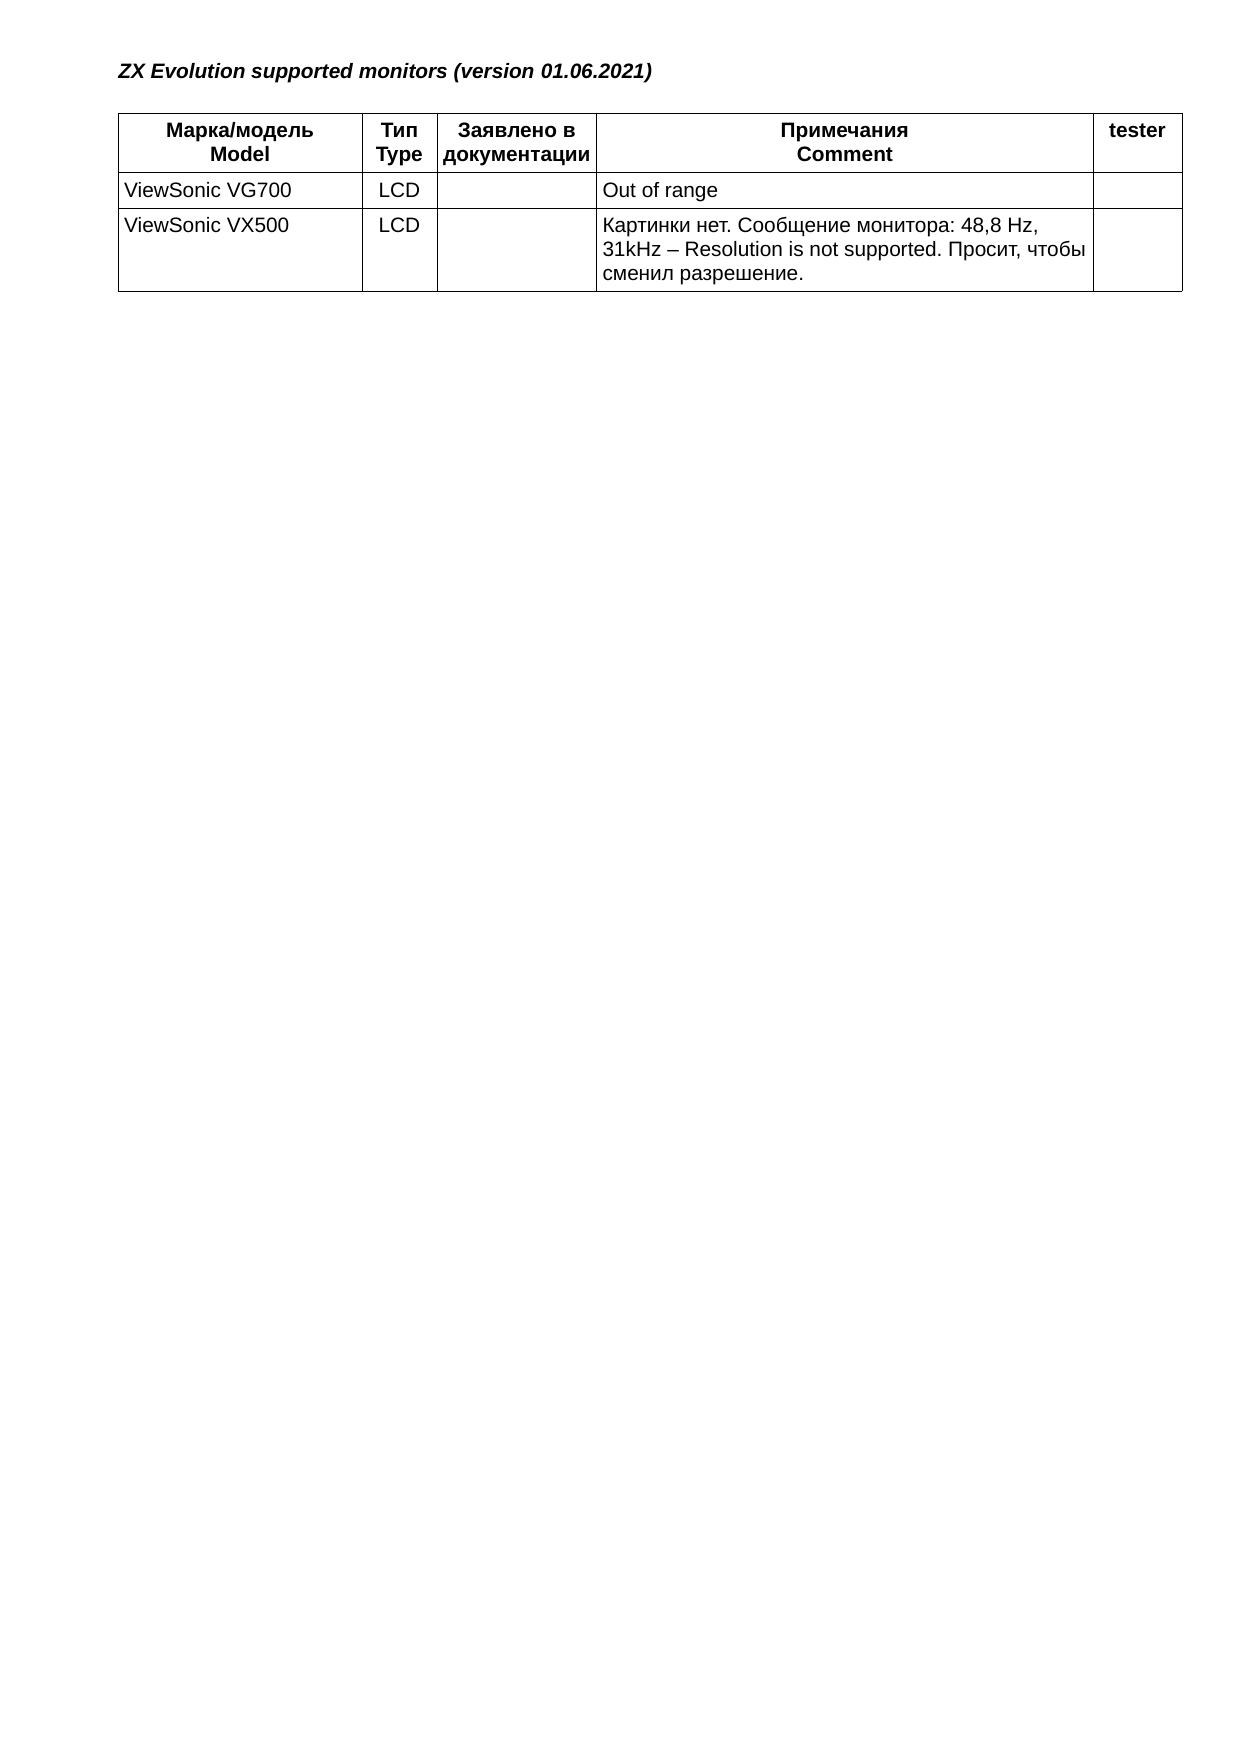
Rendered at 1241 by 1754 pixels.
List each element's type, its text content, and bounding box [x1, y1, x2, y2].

table_cell Картинки нет. Сообщение монитора: 48,8 Hz, 31kHz – Resolution is not supported. Просит, чтобы сменил разрешение. [597, 209, 1093, 291]
table_cell [1094, 209, 1182, 291]
table_header Марка/модель Model [119, 114, 362, 172]
table_cell Out of range [597, 173, 1093, 207]
table_cell [1094, 173, 1182, 207]
table_cell LCD [363, 173, 437, 207]
table_cell [438, 173, 596, 207]
table_cell LCD [363, 209, 437, 291]
table_cell [438, 209, 596, 291]
table_cell ViewSonic VX500 [119, 209, 362, 291]
table_header Тип Type [363, 114, 437, 172]
table_cell ViewSonic VG700 [119, 173, 362, 207]
table_header Примечания Comment [597, 114, 1093, 172]
table_header Заявлено в документации [438, 114, 596, 172]
table_header tester [1094, 114, 1182, 172]
